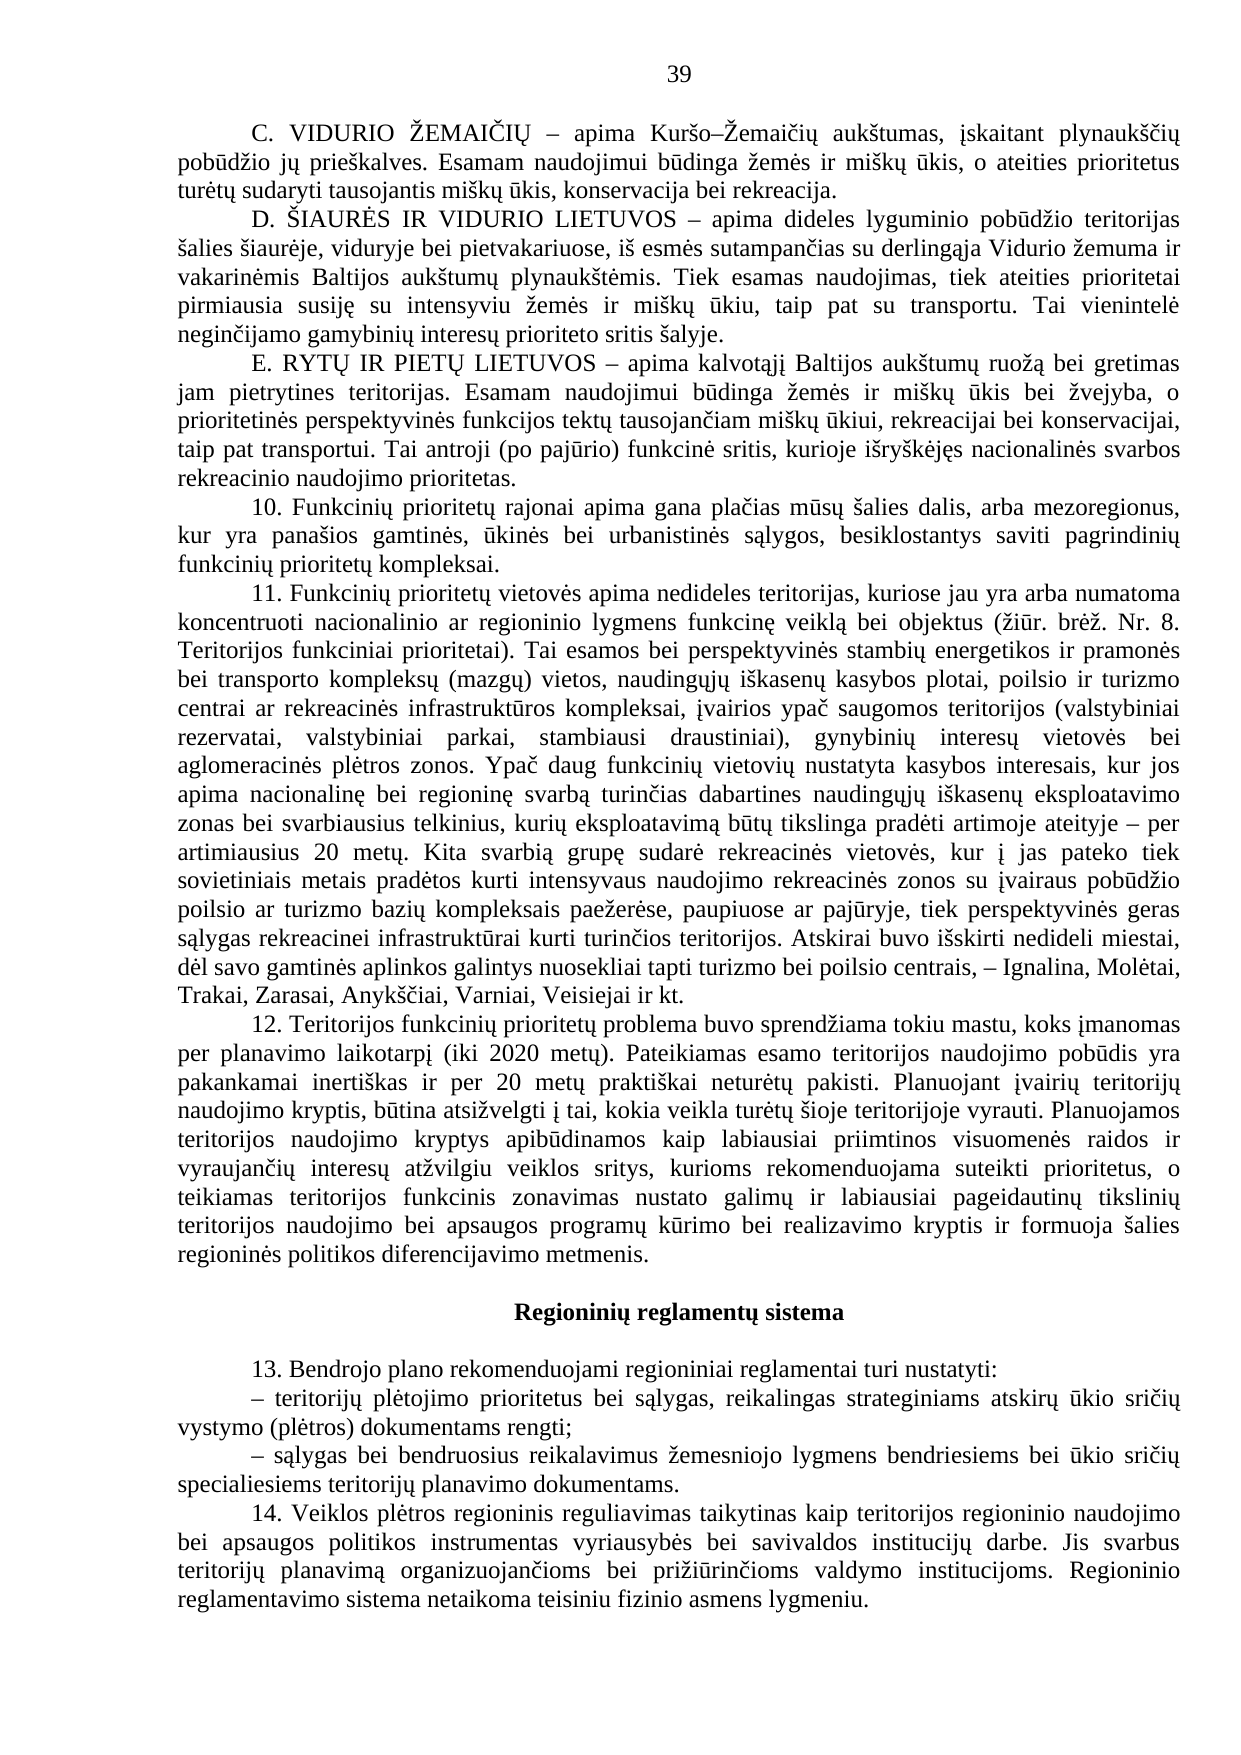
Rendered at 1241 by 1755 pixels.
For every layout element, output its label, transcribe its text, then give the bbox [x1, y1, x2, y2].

text – sąlygas bei bendruosius reikalavimus žemesniojo lygmens bendriesiems bei ūkio sričių specialiesiems teritorijų planavimo dokumentams. [177, 1441, 1181, 1498]
text D. ŠIAURĖS IR VIDURIO LIETUVOS – apima dideles lyguminio pobūdžio teritorijas šalies šiaurėje, viduryje bei pietvakariuose, iš esmės sutampančias su derlingąja Vidurio žemuma ir vakarinėmis Baltijos aukštumų plynaukštėmis. Tiek esamas naudojimas, tiek ateities prioritetai pirmiausia susiję su intensyviu žemės ir miškų ūkiu, taip pat su transportu. Tai vienintelė neginčijamo gamybinių interesų prioriteto sritis šalyje. [177, 204, 1181, 348]
text – teritorijų plėtojimo prioritetus bei sąlygas, reikalingas strateginiams atskirų ūkio sričių vystymo (plėtros) dokumentams rengti; [177, 1383, 1181, 1441]
text 14. Veiklos plėtros regioninis reguliavimas taikytinas kaip teritorijos regioninio naudojimo bei apsaugos politikos instrumentas vyriausybės bei savivaldos institucijų darbe. Jis svarbus teritorijų planavimą organizuojančioms bei prižiūrinčioms valdymo institucijoms. Regioninio reglamentavimo sistema netaikoma teisiniu fizinio asmens lygmeniu. [177, 1498, 1181, 1613]
text Regioninių reglamentų sistema [177, 1297, 1181, 1326]
text C. VIDURIO ŽEMAIČIŲ – apima Kuršo–Žemaičių aukštumas, įskaitant plynaukščių pobūdžio jų prieškalves. Esamam naudojimui būdinga žemės ir miškų ūkis, o ateities prioritetus turėtų sudaryti tausojantis miškų ūkis, konservacija bei rekreacija. [177, 118, 1181, 204]
text 10. Funkcinių prioritetų rajonai apima gana plačias mūsų šalies dalis, arba mezoregionus, kur yra panašios gamtinės, ūkinės bei urbanistinės sąlygos, besiklostantys saviti pagrindinių funkcinių prioritetų kompleksai. [177, 492, 1181, 578]
text 12. Teritorijos funkcinių prioritetų problema buvo sprendžiama tokiu mastu, koks įmanomas per planavimo laikotarpį (iki 2020 metų). Pateikiamas esamo teritorijos naudojimo pobūdis yra pakankamai inertiškas ir per 20 metų praktiškai neturėtų pakisti. Planuojant įvairių teritorijų naudojimo kryptis, būtina atsižvelgti į tai, kokia veikla turėtų šioje teritorijoje vyrauti. Planuojamos teritorijos naudojimo kryptys apibūdinamos kaip labiausiai priimtinos visuomenės raidos ir vyraujančių interesų atžvilgiu veiklos sritys, kurioms rekomenduojama suteikti prioritetus, o teikiamas teritorijos funkcinis zonavimas nustato galimų ir labiausiai pageidautinų tikslinių teritorijos naudojimo bei apsaugos programų kūrimo bei realizavimo kryptis ir formuoja šalies regioninės politikos diferencijavimo metmenis. [177, 1009, 1181, 1268]
text 11. Funkcinių prioritetų vietovės apima nedideles teritorijas, kuriose jau yra arba numatoma koncentruoti nacionalinio ar regioninio lygmens funkcinę veiklą bei objektus (žiūr. brėž. Nr. 8. Teritorijos funkciniai prioritetai). Tai esamos bei perspektyvinės stambių energetikos ir pramonės bei transporto kompleksų (mazgų) vietos, naudingųjų iškasenų kasybos plotai, poilsio ir turizmo centrai ar rekreacinės infrastruktūros kompleksai, įvairios ypač saugomos teritorijos (valstybiniai rezervatai, valstybiniai parkai, stambiausi draustiniai), gynybinių interesų vietovės bei aglomeracinės plėtros zonos. Ypač daug funkcinių vietovių nustatyta kasybos interesais, kur jos apima nacionalinę bei regioninę svarbą turinčias dabartines naudingųjų iškasenų eksploatavimo zonas bei svarbiausius telkinius, kurių eksploatavimą būtų tikslinga pradėti artimoje ateityje – per artimiausius 20 metų. Kita svarbią grupę sudarė rekreacinės vietovės, kur į jas pateko tiek sovietiniais metais pradėtos kurti intensyvaus naudojimo rekreacinės zonos su įvairaus pobūdžio poilsio ar turizmo bazių kompleksais paežerėse, paupiuose ar pajūryje, tiek perspektyvinės geras sąlygas rekreacinei infrastruktūrai kurti turinčios teritorijos. Atskirai buvo išskirti nedideli miestai, dėl savo gamtinės aplinkos galintys nuosekliai tapti turizmo bei poilsio centrais, – Ignalina, Molėtai, Trakai, Zarasai, Anykščiai, Varniai, Veisiejai ir kt. [177, 578, 1181, 1009]
text 13. Bendrojo plano rekomenduojami regioniniai reglamentai turi nustatyti: [177, 1354, 1181, 1383]
text E. RYTŲ IR PIETŲ LIETUVOS – apima kalvotąjį Baltijos aukštumų ruožą bei gretimas jam pietrytines teritorijas. Esamam naudojimui būdinga žemės ir miškų ūkis bei žvejyba, o prioritetinės perspektyvinės funkcijos tektų tausojančiam miškų ūkiui, rekreacijai bei konservacijai, taip pat transportui. Tai antroji (po pajūrio) funkcinė sritis, kurioje išryškėjęs nacionalinės svarbos rekreacinio naudojimo prioritetas. [177, 348, 1181, 492]
